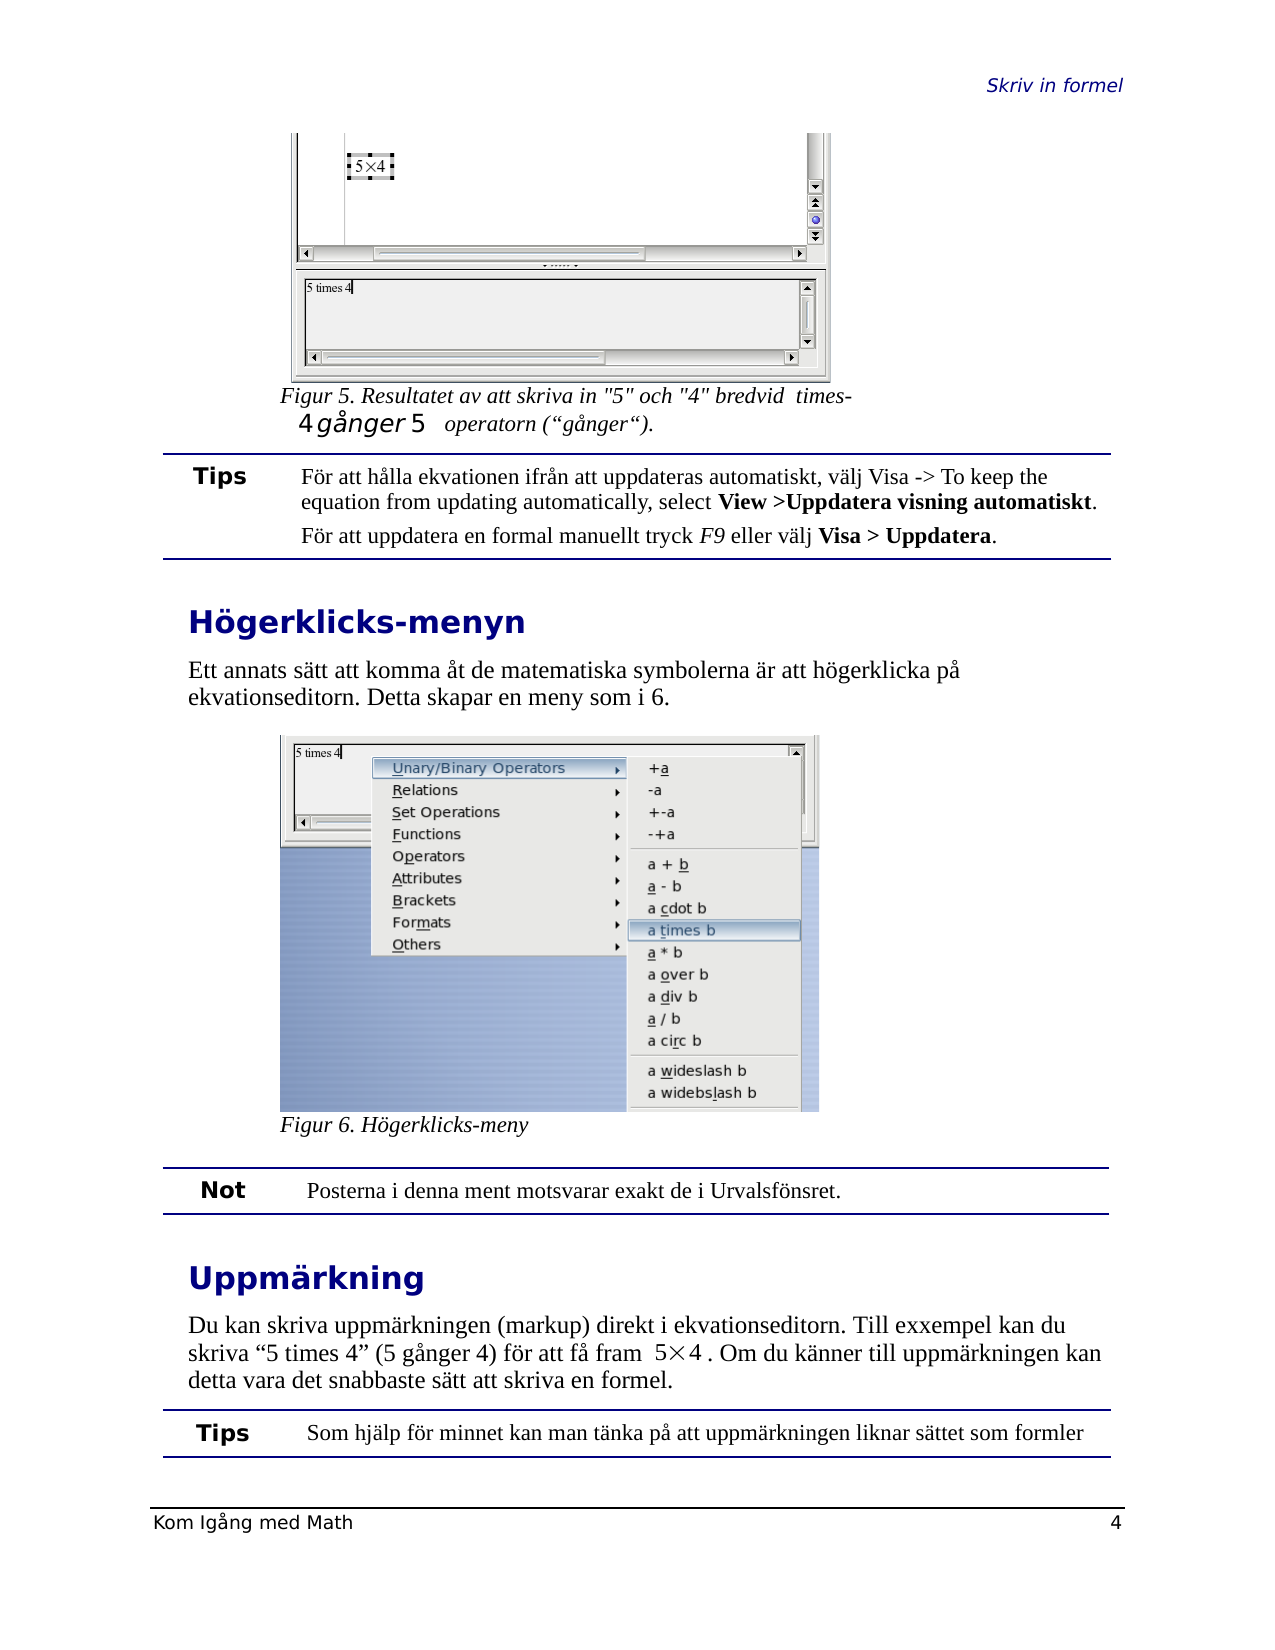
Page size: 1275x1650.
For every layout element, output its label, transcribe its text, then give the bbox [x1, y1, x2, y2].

subtitle Uppmärkning [188, 1260, 1125, 1296]
text Ett annats sätt att komma åt de matematiska symbolerna är att högerklicka på ekvationseditorn. Detta skapar en meny som i Figur 6. [188, 656, 1125, 711]
table_header Tips [163, 1411, 283, 1456]
table_header För att hålla ekvationen ifrån att uppdateras automatiskt, välj Visa -> To keep the equation from updating automatically, select View >Uppdatera visning automatiskt. För att uppdatera en formal manuellt tryck F9 eller välj Visa > Uppdatera. [277, 455, 1111, 558]
table_header Som hjälp för minnet kan man tänka på att uppmärkningen liknar sättet som formler [283, 1411, 1111, 1456]
subtitle Högerklicks-menyn [188, 605, 1125, 641]
table_header Tips [163, 455, 277, 558]
text Figur 6. Högerklicks-meny [280, 735, 828, 1137]
table_header Not [163, 1169, 283, 1213]
text Du kan skriva uppmärkningen (markup) direkt i ekvationseditorn. Till exxempel kan du skriva “5 times 4” (5 gånger 4) för att få fram . Om du känner till uppmärkningen kan detta vara det snabbaste sätt att skriva en formel. [188, 1311, 1125, 1394]
picture [291, 133, 831, 383]
picture [280, 735, 820, 1112]
text Figur 5. Resultatet av att skriva in "5" och "4" bredvid times-operatorn (“gånger“). [280, 134, 929, 438]
table_header Posterna i denna ment motsvarar exakt de i Urvalsfönsret. [283, 1169, 1109, 1213]
